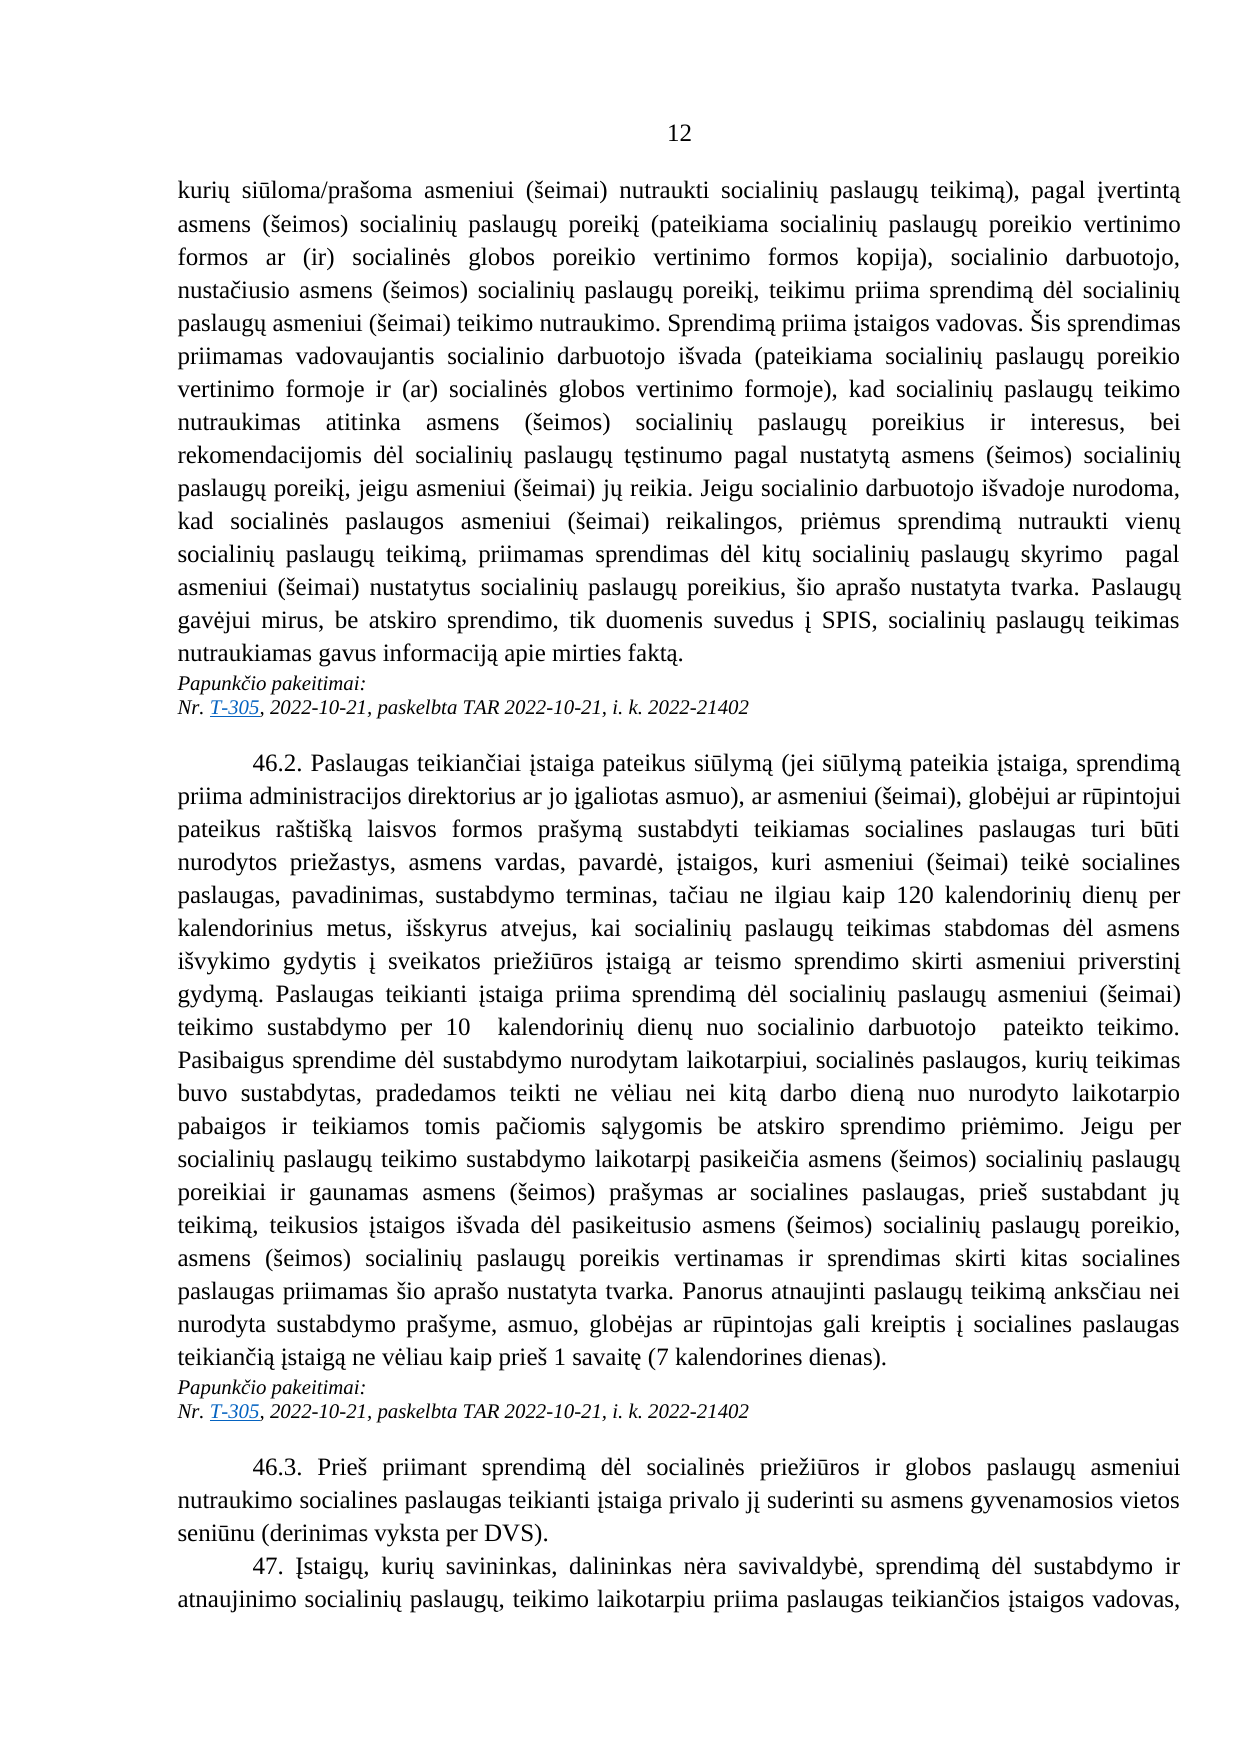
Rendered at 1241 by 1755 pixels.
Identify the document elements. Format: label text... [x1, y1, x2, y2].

text Papunkčio pakeitimai: [177, 1375, 1181, 1399]
text 46.2. Paslaugas teikiančiai įstaiga pateikus siūlymą (jei siūlymą pateikia įstaiga, sprendimą priima administracijos direktorius ar jo įgaliotas asmuo), ar asmeniui (šeimai), globėjui ar rūpintojui pateikus raštišką laisvos formos prašymą sustabdyti teikiamas socialines paslaugas turi būti nurodytos priežastys, asmens vardas, pavardė, įstaigos, kuri asmeniui (šeimai) teikė socialines paslaugas, pavadinimas, sustabdymo terminas, tačiau ne ilgiau kaip 120 kalendorinių dienų per kalendorinius metus, išskyrus atvejus, kai socialinių paslaugų teikimas stabdomas dėl asmens išvykimo gydytis į sveikatos priežiūros įstaigą ar teismo sprendimo skirti asmeniui priverstinį gydymą. Paslaugas teikianti įstaiga priima sprendimą dėl socialinių paslaugų asmeniui (šeimai) teikimo sustabdymo per 10 kalendorinių dienų nuo socialinio darbuotojo pateikto teikimo. Pasibaigus sprendime dėl sustabdymo nurodytam laikotarpiui, socialinės paslaugos, kurių teikimas buvo sustabdytas, pradedamos teikti ne vėliau nei kitą darbo dieną nuo nurodyto laikotarpio pabaigos ir teikiamos tomis pačiomis sąlygomis be atskiro sprendimo priėmimo. Jeigu per socialinių paslaugų teikimo sustabdymo laikotarpį pasikeičia asmens (šeimos) socialinių paslaugų poreikiai ir gaunamas asmens (šeimos) prašymas ar socialines paslaugas, prieš sustabdant jų teikimą, teikusios įstaigos išvada dėl pasikeitusio asmens (šeimos) socialinių paslaugų poreikio, asmens (šeimos) socialinių paslaugų poreikis vertinamas ir sprendimas skirti kitas socialines paslaugas priimamas šio aprašo nustatyta tvarka. Panorus atnaujinti paslaugų teikimą anksčiau nei nurodyta sustabdymo prašyme, asmuo, globėjas ar rūpintojas gali kreiptis į socialines paslaugas teikiančią įstaigą ne vėliau kaip prieš 1 savaitę (7 kalendorines dienas). [177, 748, 1181, 1371]
text Papunkčio pakeitimai: [177, 671, 1181, 695]
text kurių siūloma/prašoma asmeniui (šeimai) nutraukti socialinių paslaugų teikimą), pagal įvertintą asmens (šeimos) socialinių paslaugų poreikį (pateikiama socialinių paslaugų poreikio vertinimo formos ar (ir) socialinės globos poreikio vertinimo formos kopija), socialinio darbuotojo, nustačiusio asmens (šeimos) socialinių paslaugų poreikį, teikimu priima sprendimą dėl socialinių paslaugų asmeniui (šeimai) teikimo nutraukimo. Sprendimą priima įstaigos vadovas. Šis sprendimas priimamas vadovaujantis socialinio darbuotojo išvada (pateikiama socialinių paslaugų poreikio vertinimo formoje ir (ar) socialinės globos vertinimo formoje), kad socialinių paslaugų teikimo nutraukimas atitinka asmens (šeimos) socialinių paslaugų poreikius ir interesus, bei rekomendacijomis dėl socialinių paslaugų tęstinumo pagal nustatytą asmens (šeimos) socialinių paslaugų poreikį, jeigu asmeniui (šeimai) jų reikia. Jeigu socialinio darbuotojo išvadoje nurodoma, kad socialinės paslaugos asmeniui (šeimai) reikalingos, priėmus sprendimą nutraukti vienų socialinių paslaugų teikimą, priimamas sprendimas dėl kitų socialinių paslaugų skyrimo pagal asmeniui (šeimai) nustatytus socialinių paslaugų poreikius, šio aprašo nustatyta tvarka. Paslaugų gavėjui mirus, be atskiro sprendimo, tik duomenis suvedus į SPIS, socialinių paslaugų teikimas nutraukiamas gavus informaciją apie mirties faktą. [177, 176, 1181, 667]
text 46.3. Prieš priimant sprendimą dėl socialinės priežiūros ir globos paslaugų asmeniui nutraukimo socialines paslaugas teikianti įstaiga privalo jį suderinti su asmens gyvenamosios vietos seniūnu (derinimas vyksta per DVS). [177, 1452, 1181, 1547]
text 47. Įstaigų, kurių savininkas, dalininkas nėra savivaldybė, sprendimą dėl sustabdymo ir atnaujinimo socialinių paslaugų, teikimo laikotarpiu priima paslaugas teikiančios įstaigos vadovas, [177, 1551, 1181, 1613]
text Nr. T-305, 2022-10-21, paskelbta TAR 2022-10-21, i. k. 2022-21402 [177, 1399, 1181, 1423]
text Nr. T-305, 2022-10-21, paskelbta TAR 2022-10-21, i. k. 2022-21402 [177, 695, 1181, 719]
